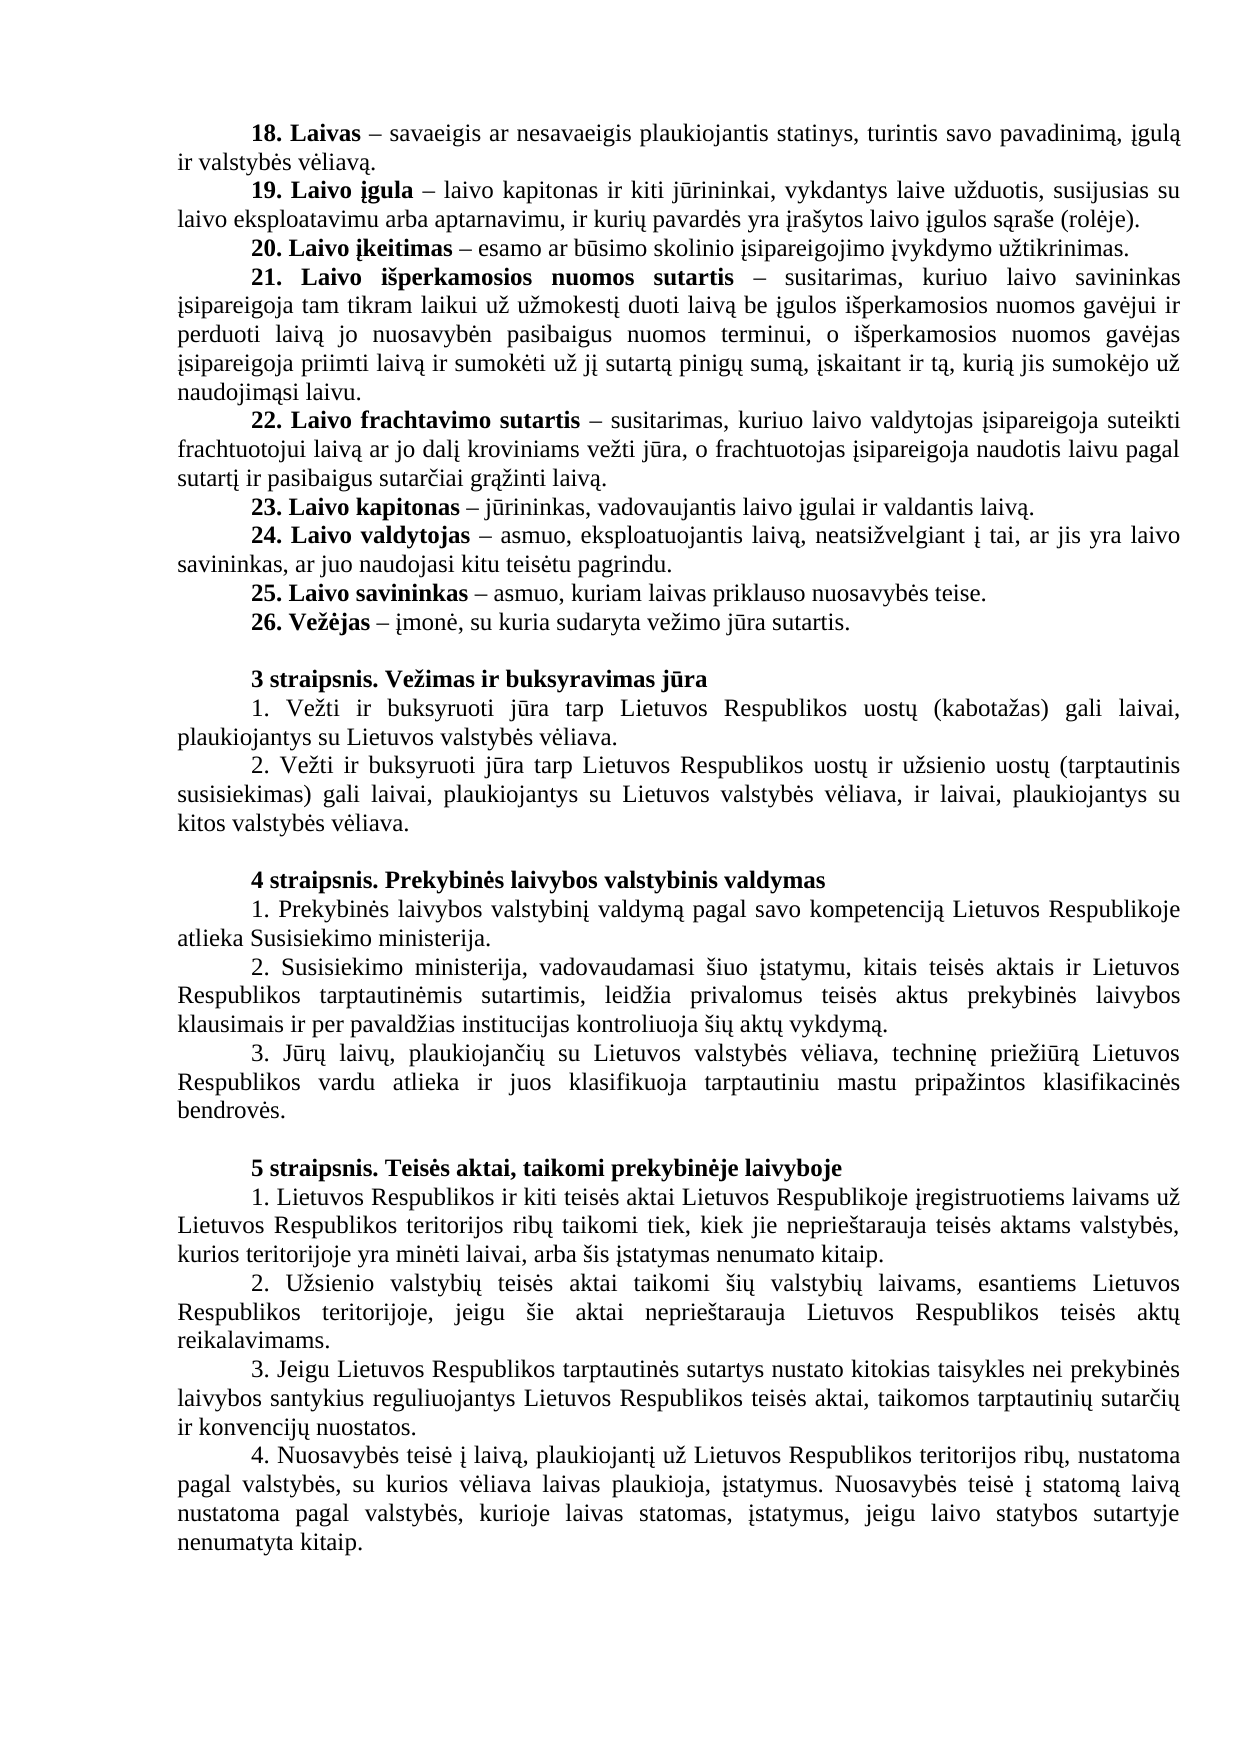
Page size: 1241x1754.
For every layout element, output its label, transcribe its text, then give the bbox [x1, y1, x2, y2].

text 26. Vežėjas – įmonė, su kuria sudaryta vežimo jūra sutartis. [177, 607, 1181, 636]
text 5 straipsnis. Teisės aktai, taikomi prekybinėje laivyboje [177, 1153, 1181, 1182]
text 3 straipsnis. Vežimas ir buksyravimas jūra [177, 664, 1181, 693]
text 21. Laivo išperkamosios nuomos sutartis – susitarimas, kuriuo laivo savininkas įsipareigoja tam tikram laikui už užmokestį duoti laivą be įgulos išperkamosios nuomos gavėjui ir perduoti laivą jo nuosavybėn pasibaigus nuomos terminui, o išperkamosios nuomos gavėjas įsipareigoja priimti laivą ir sumokėti už jį sutartą pinigų sumą, įskaitant ir tą, kurią jis sumokėjo už naudojimąsi laivu. [177, 262, 1181, 406]
text 4. Nuosavybės teisė į laivą, plaukiojantį už Lietuvos Respublikos teritorijos ribų, nustatoma pagal valstybės, su kurios vėliava laivas plaukioja, įstatymus. Nuosavybės teisė į statomą laivą nustatoma pagal valstybės, kurioje laivas statomas, įstatymus, jeigu laivo statybos sutartyje nenumatyta kitaip. [177, 1441, 1181, 1556]
text 2. Susisiekimo ministerija, vadovaudamasi šiuo įstatymu, kitais teisės aktais ir Lietuvos Respublikos tarptautinėmis sutartimis, leidžia privalomus teisės aktus prekybinės laivybos klausimais ir per pavaldžias institucijas kontroliuoja šių aktų vykdymą. [177, 952, 1181, 1038]
text 1. Lietuvos Respublikos ir kiti teisės aktai Lietuvos Respublikoje įregistruotiems laivams už Lietuvos Respublikos teritorijos ribų taikomi tiek, kiek jie neprieštarauja teisės aktams valstybės, kurios teritorijoje yra minėti laivai, arba šis įstatymas nenumato kitaip. [177, 1182, 1181, 1268]
text 1. Vežti ir buksyruoti jūra tarp Lietuvos Respublikos uostų (kabotažas) gali laivai, plaukiojantys su Lietuvos valstybės vėliava. [177, 693, 1181, 751]
text 1. Prekybinės laivybos valstybinį valdymą pagal savo kompetenciją Lietuvos Respublikoje atlieka Susisiekimo ministerija. [177, 894, 1181, 952]
text 23. Laivo kapitonas – jūrininkas, vadovaujantis laivo įgulai ir valdantis laivą. [177, 492, 1181, 521]
text 24. Laivo valdytojas – asmuo, eksploatuojantis laivą, neatsižvelgiant į tai, ar jis yra laivo savininkas, ar juo naudojasi kitu teisėtu pagrindu. [177, 521, 1181, 578]
text 2. Užsienio valstybių teisės aktai taikomi šių valstybių laivams, esantiems Lietuvos Respublikos teritorijoje, jeigu šie aktai neprieštarauja Lietuvos Respublikos teisės aktų reikalavimams. [177, 1268, 1181, 1354]
text 18. Laivas – savaeigis ar nesavaeigis plaukiojantis statinys, turintis savo pavadinimą, įgulą ir valstybės vėliavą. [177, 118, 1181, 176]
text 25. Laivo savininkas – asmuo, kuriam laivas priklauso nuosavybės teise. [177, 578, 1181, 607]
text 3. Jeigu Lietuvos Respublikos tarptautinės sutartys nustato kitokias taisykles nei prekybinės laivybos santykius reguliuojantys Lietuvos Respublikos teisės aktai, taikomos tarptautinių sutarčių ir konvencijų nuostatos. [177, 1354, 1181, 1441]
text 22. Laivo frachtavimo sutartis – susitarimas, kuriuo laivo valdytojas įsipareigoja suteikti frachtuotojui laivą ar jo dalį kroviniams vežti jūra, o frachtuotojas įsipareigoja naudotis laivu pagal sutartį ir pasibaigus sutarčiai grąžinti laivą. [177, 406, 1181, 492]
text 2. Vežti ir buksyruoti jūra tarp Lietuvos Respublikos uostų ir užsienio uostų (tarptautinis susisiekimas) gali laivai, plaukiojantys su Lietuvos valstybės vėliava, ir laivai, plaukiojantys su kitos valstybės vėliava. [177, 751, 1181, 837]
text 19. Laivo įgula – laivo kapitonas ir kiti jūrininkai, vykdantys laive užduotis, susijusias su laivo eksploatavimu arba aptarnavimu, ir kurių pavardės yra įrašytos laivo įgulos sąraše (rolėje). [177, 176, 1181, 233]
text 3. Jūrų laivų, plaukiojančių su Lietuvos valstybės vėliava, techninę priežiūrą Lietuvos Respublikos vardu atlieka ir juos klasifikuoja tarptautiniu mastu pripažintos klasifikacinės bendrovės. [177, 1038, 1181, 1124]
text 4 straipsnis. Prekybinės laivybos valstybinis valdymas [177, 866, 1181, 894]
text 20. Laivo įkeitimas – esamo ar būsimo skolinio įsipareigojimo įvykdymo užtikrinimas. [177, 233, 1181, 262]
